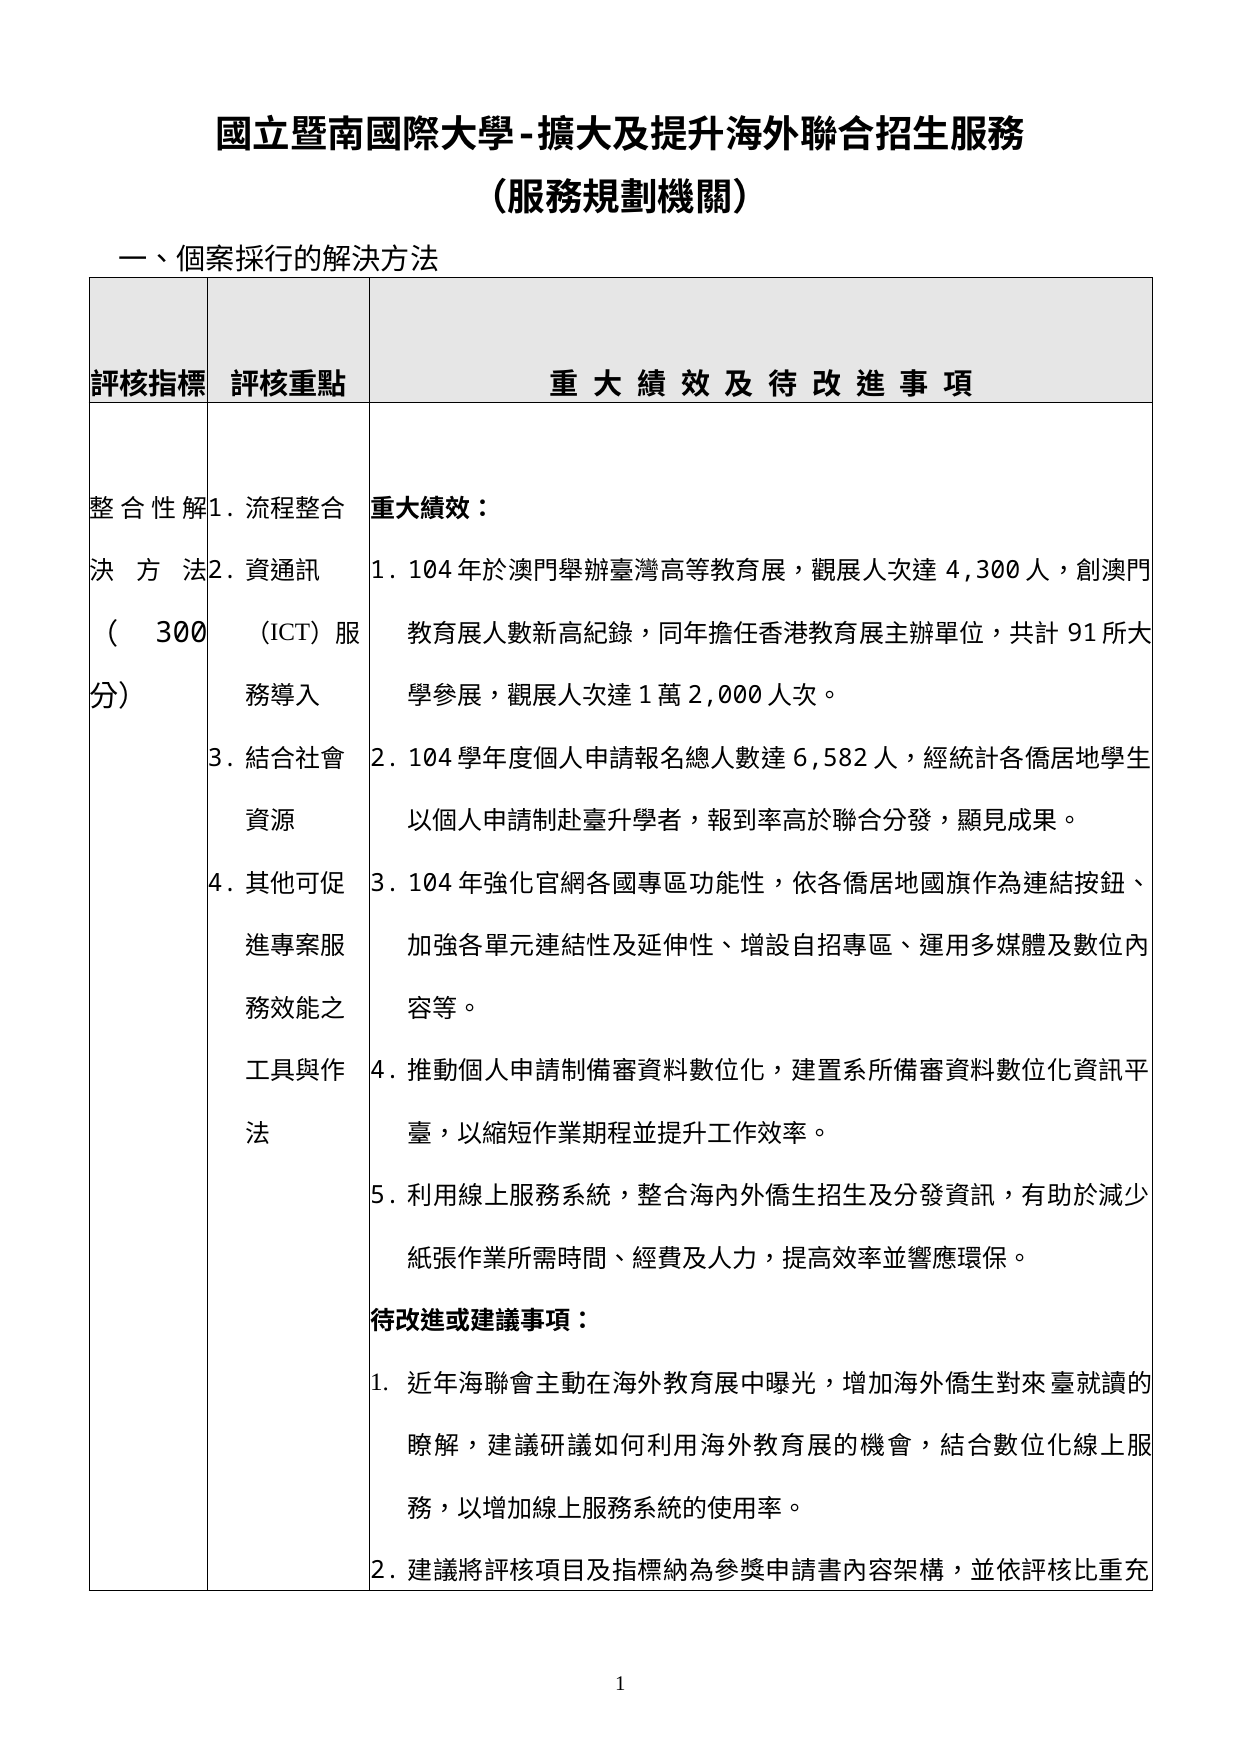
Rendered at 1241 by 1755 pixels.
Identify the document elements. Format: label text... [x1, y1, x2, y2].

table_header 評核指標 [90, 278, 207, 402]
table_header 評核重點 [208, 278, 369, 402]
table_header 重 大 績 效 及 待 改 進 事 項 [370, 278, 1152, 402]
text （服務規劃機關） [118, 152, 1122, 215]
table_cell 重大績效： 104年於澳門舉辦臺灣高等教育展，觀展人次達4,300人，創澳門教育展人數新高紀錄，同年擔任香港教育展主辦單位，共計91所大學參展，觀展人次達1萬2,000人次。 104學年度個人申請報名總人數達6,582人，經統計各僑居地學生以個人申請制赴臺升學者，報到率高於聯合分發，顯見成果。 104年強化官網各國專區功能性，依各僑居地國旗作為連結按鈕、加強各單元連結性及延伸性、增設自招專區、運用多媒體及數位內容等。 推動個人申請制備審資料數位化，建置系所備審資料數位化資訊平臺，以縮短作業期程並提升工作效率。 利用線上服務系統，整合海內外僑生招生及分發資訊，有助於減少紙張作業所需時間、經費及人力，提高效率並響應環保。 待改進或建議事項： 近年海聯會主動在海外教育展中曝光，增加海外僑生對來臺就讀的瞭解，建議研議如何利用海外教育展的機會，結合數位化線上服務，以增加線上服務系統的使用率。 建議將評核項目及指標納為參獎申請書內容架構，並依評核比重充實內容頁數。 建議加強海外招生相關機關整合困難度之具體說明，以提升困難度及挑戰度。 可運用SWOT分析、魚骨圖釐清問題並提出解決方案。 第壹節「個案背景與問題描述」，宜具體提出原來作法所面臨的問題或困境，以嚴謹銜接之後的解決方案敘寫。 [370, 403, 1152, 1590]
text 國立暨南國際大學-擴大及提升海外聯合招生服務 [118, 90, 1122, 152]
table_cell 流程整合 資通訊（ICT）服務導入 結合社會資源 其他可促進專案服務效能之工具與作法 [208, 403, 369, 1590]
table_cell 整合性解決方法（300分） [90, 403, 207, 1590]
text 一、個案採行的解決方法 [118, 215, 1122, 277]
